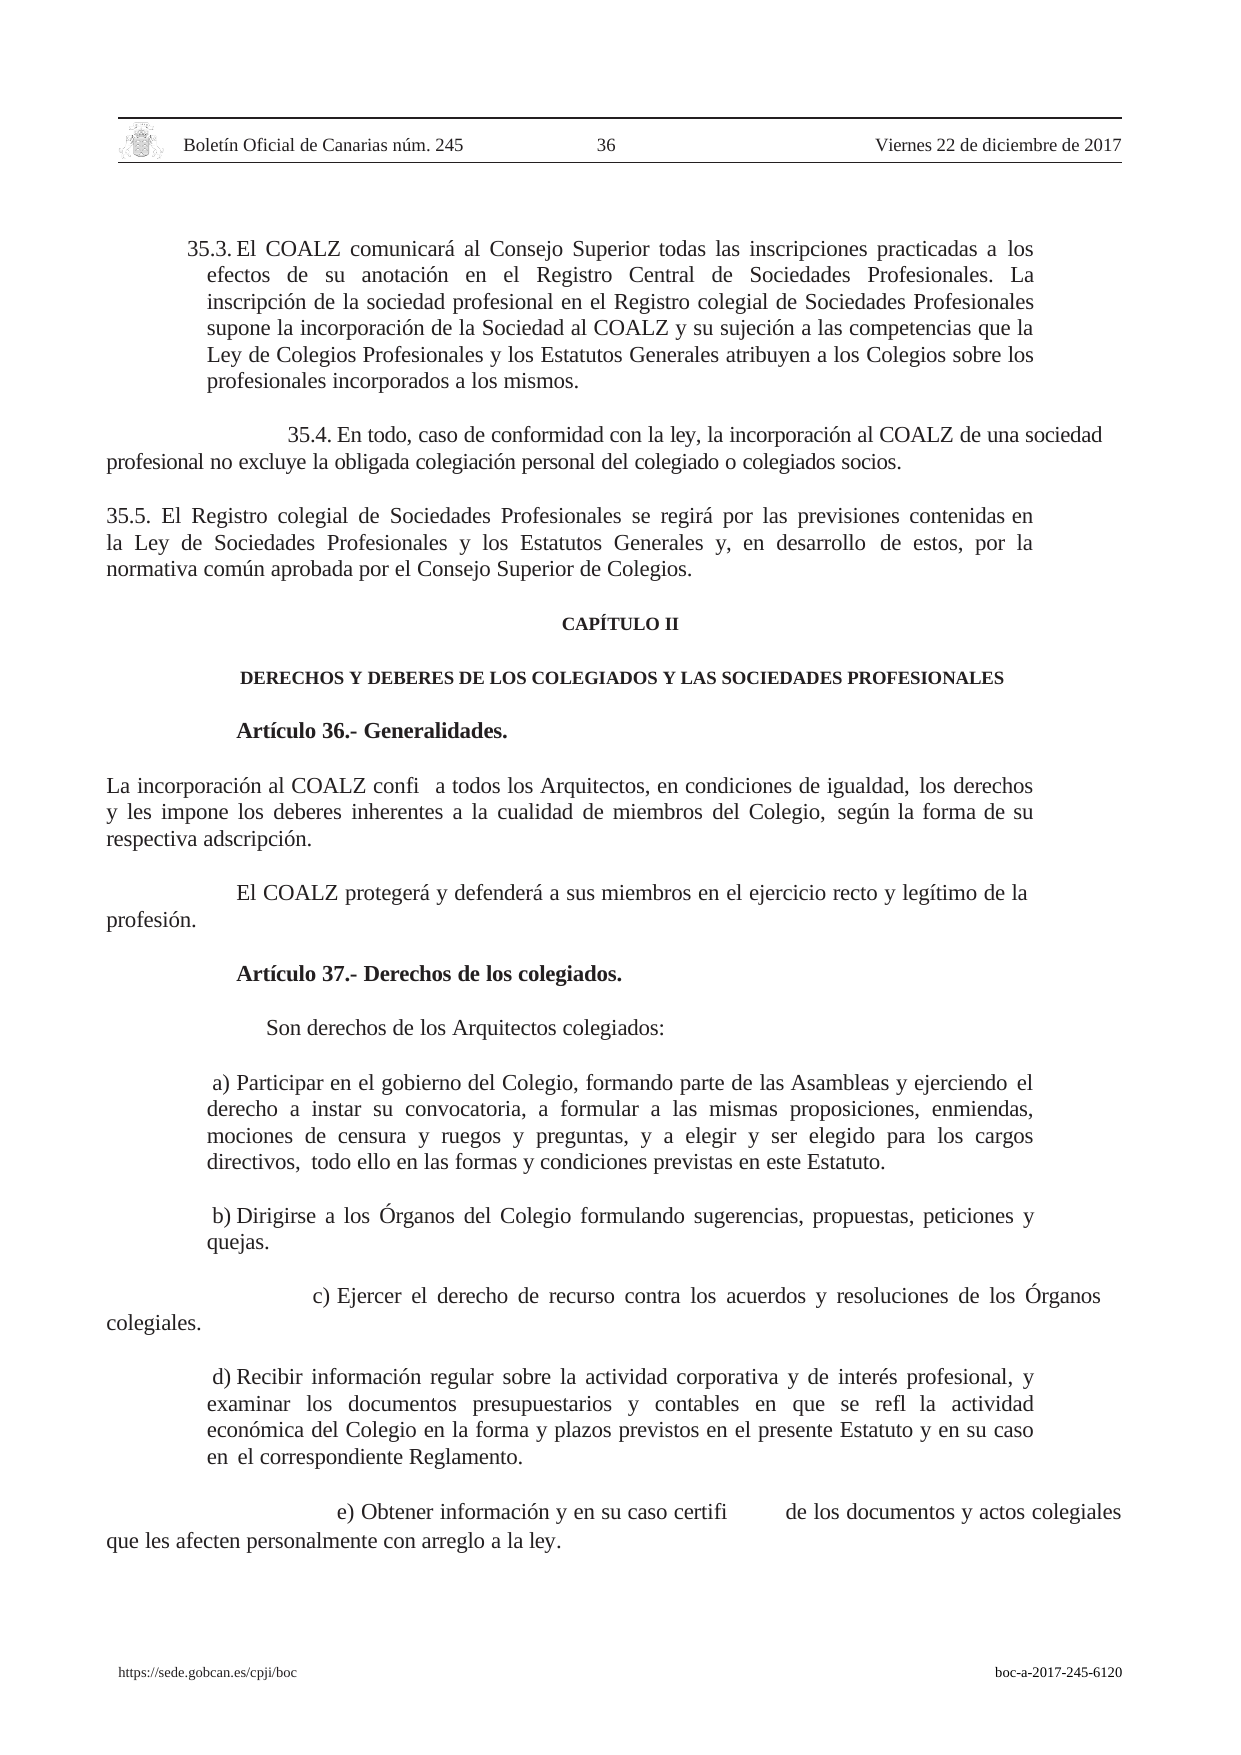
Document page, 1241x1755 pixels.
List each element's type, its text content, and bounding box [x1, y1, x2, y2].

text colegiales. [106, 1309, 1134, 1336]
text Artículo 37.- Derechos de los colegiados. [236, 960, 1134, 986]
text profesión. [106, 906, 1134, 932]
text DERECHOS Y DEBERES DE LOS COLEGIADOS Y LAS SOCIEDADES PROFESIONALES [240, 667, 1134, 689]
list Obtener información y en su caso certifi de los documentos y actos colegiales [337, 1498, 1134, 1525]
text Son derechos de los Arquitectos colegiados: [266, 1014, 1134, 1041]
text profesional no excluye la obligada colegiación personal del colegiado o colegiados socios. [106, 448, 1134, 474]
text La incorporación al COALZ confi a todos los Arquitectos, en condiciones de igualdad, los derechos y les impone los deberes inherentes a la cualidad de miembros del Colegio, según la forma de su respectiva adscripción. [106, 772, 1034, 851]
text El COALZ protegerá y defenderá a sus miembros en el ejercicio recto y legítimo de la [236, 879, 1134, 905]
list Participar en el gobierno del Colegio, formando parte de las Asambleas y ejerciendo el derecho a instar su convocatoria, a formular a las mismas proposiciones, enmiendas, mociones de censura y ruegos y preguntas, y a elegir y ser elegido para los cargos directivos, todo ello en las formas y condiciones previstas en este Estatuto. [182, 1068, 1034, 1174]
text que les afecten personalmente con arreglo a la ley. [106, 1527, 1134, 1553]
text Artículo 36.- Generalidades. [236, 718, 1134, 744]
text 35.5. El Registro colegial de Sociedades Profesionales se regirá por las previsiones contenidas en la Ley de Sociedades Profesionales y los Estatutos Generales y, en desarrollo de estos, por la normativa común aprobada por el Consejo Superior de Colegios. [106, 502, 1034, 582]
list Dirigirse a los Órganos del Colegio formulando sugerencias, propuestas, peticiones y quejas. [182, 1202, 1034, 1255]
list El COALZ comunicará al Consejo Superior todas las inscripciones practicadas a los efectos de su anotación en el Registro Central de Sociedades Profesionales. La inscripción de la sociedad profesional en el Registro colegial de Sociedades Profesionales supone la incorporación de la Sociedad al COALZ y su sujeción a las competencias que la Ley de Colegios Profesionales y los Estatutos Generales atribuyen a los Colegios sobre los profesionales incorporados a los mismos. [157, 234, 1034, 394]
list Ejercer el derecho de recurso contra los acuerdos y resoluciones de los Órganos [312, 1282, 1134, 1308]
text CAPÍTULO II [212, 613, 1028, 635]
list En todo, caso de conformidad con la ley, la incorporación al COALZ de una sociedad [287, 421, 1134, 447]
list Recibir información regular sobre la actividad corporativa y de interés profesional, y examinar los documentos presupuestarios y contables en que se refl la actividad económica del Colegio en la forma y plazos previstos en el presente Estatuto y en su caso en el correspondiente Reglamento. [182, 1363, 1034, 1469]
